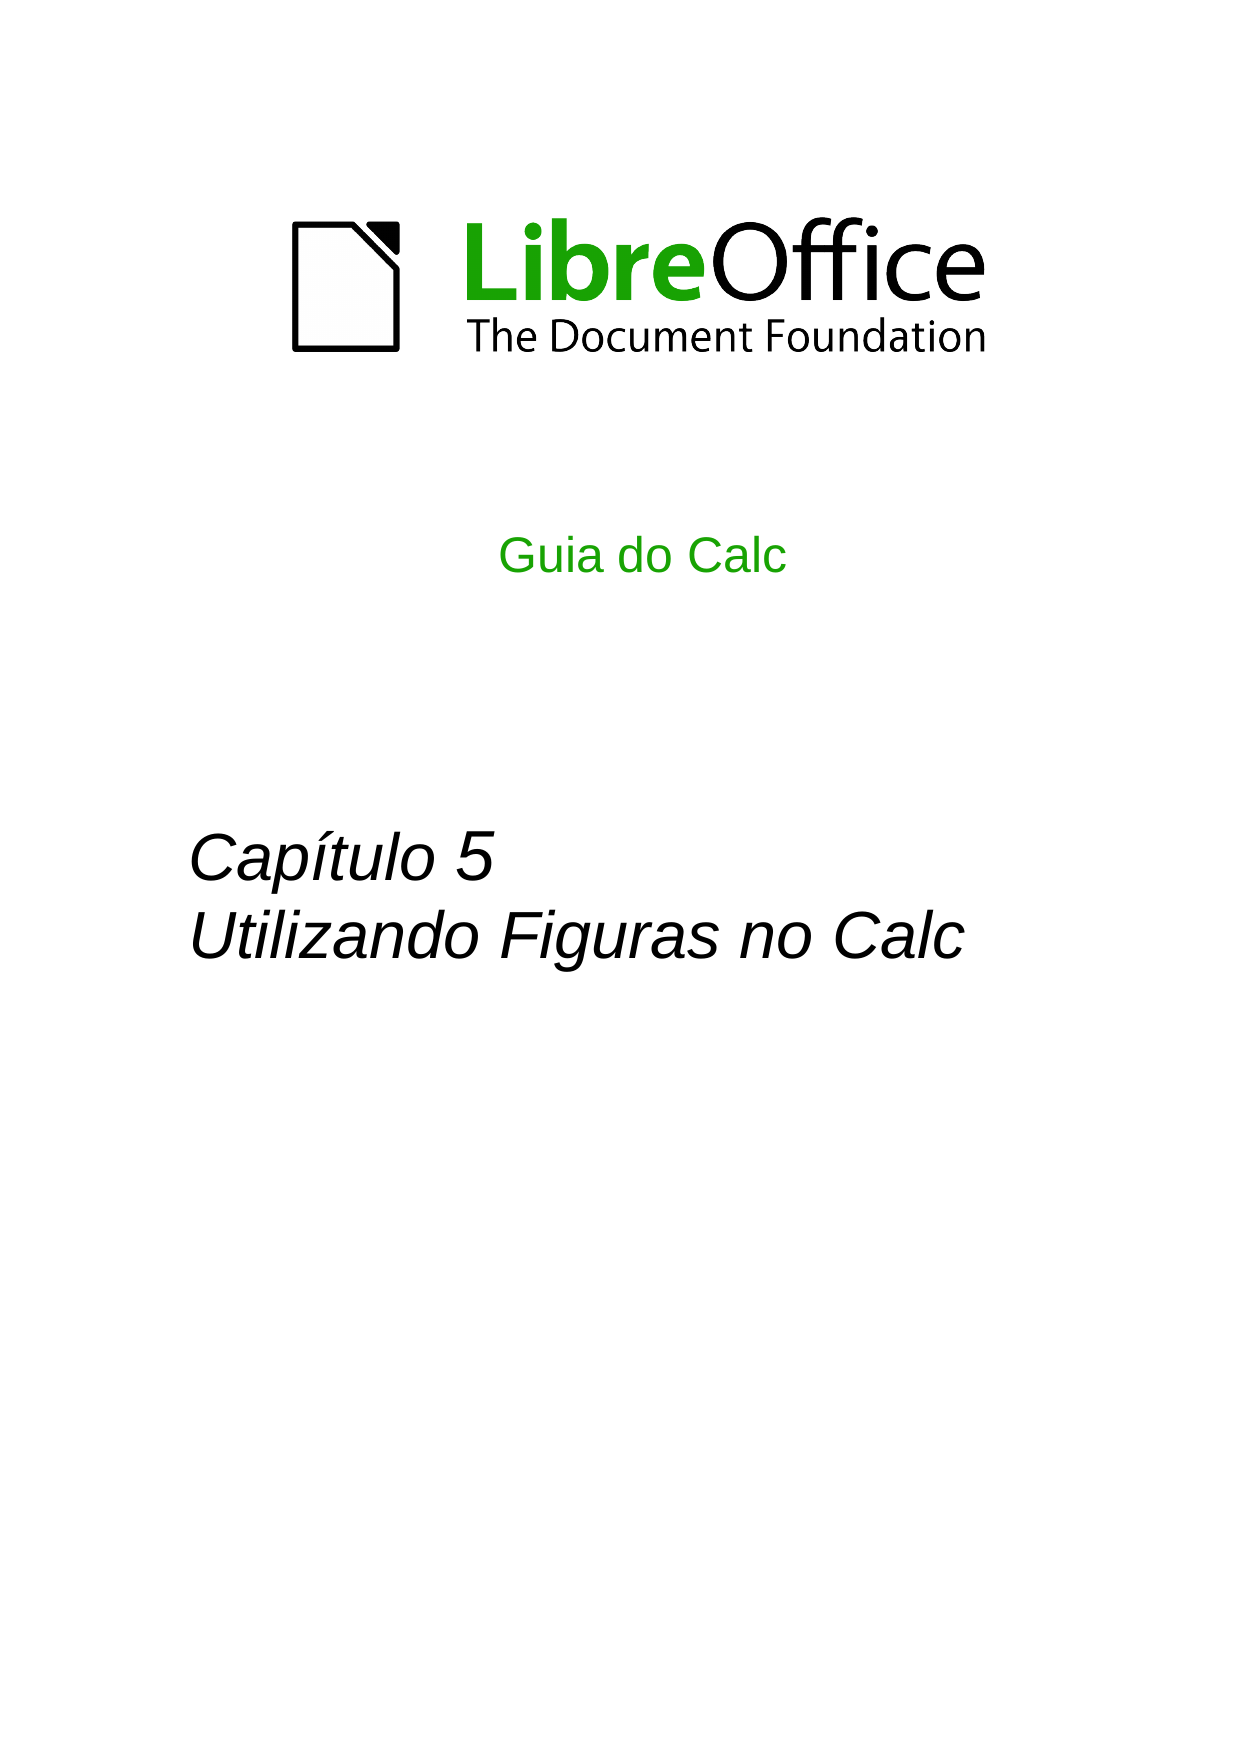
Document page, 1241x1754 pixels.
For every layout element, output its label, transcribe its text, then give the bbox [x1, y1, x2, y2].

picture [250, 186, 1035, 387]
subtitle Capítulo 5 Utilizando Figuras no Calc [188, 814, 1098, 972]
text Guia do Calc [188, 526, 1098, 583]
